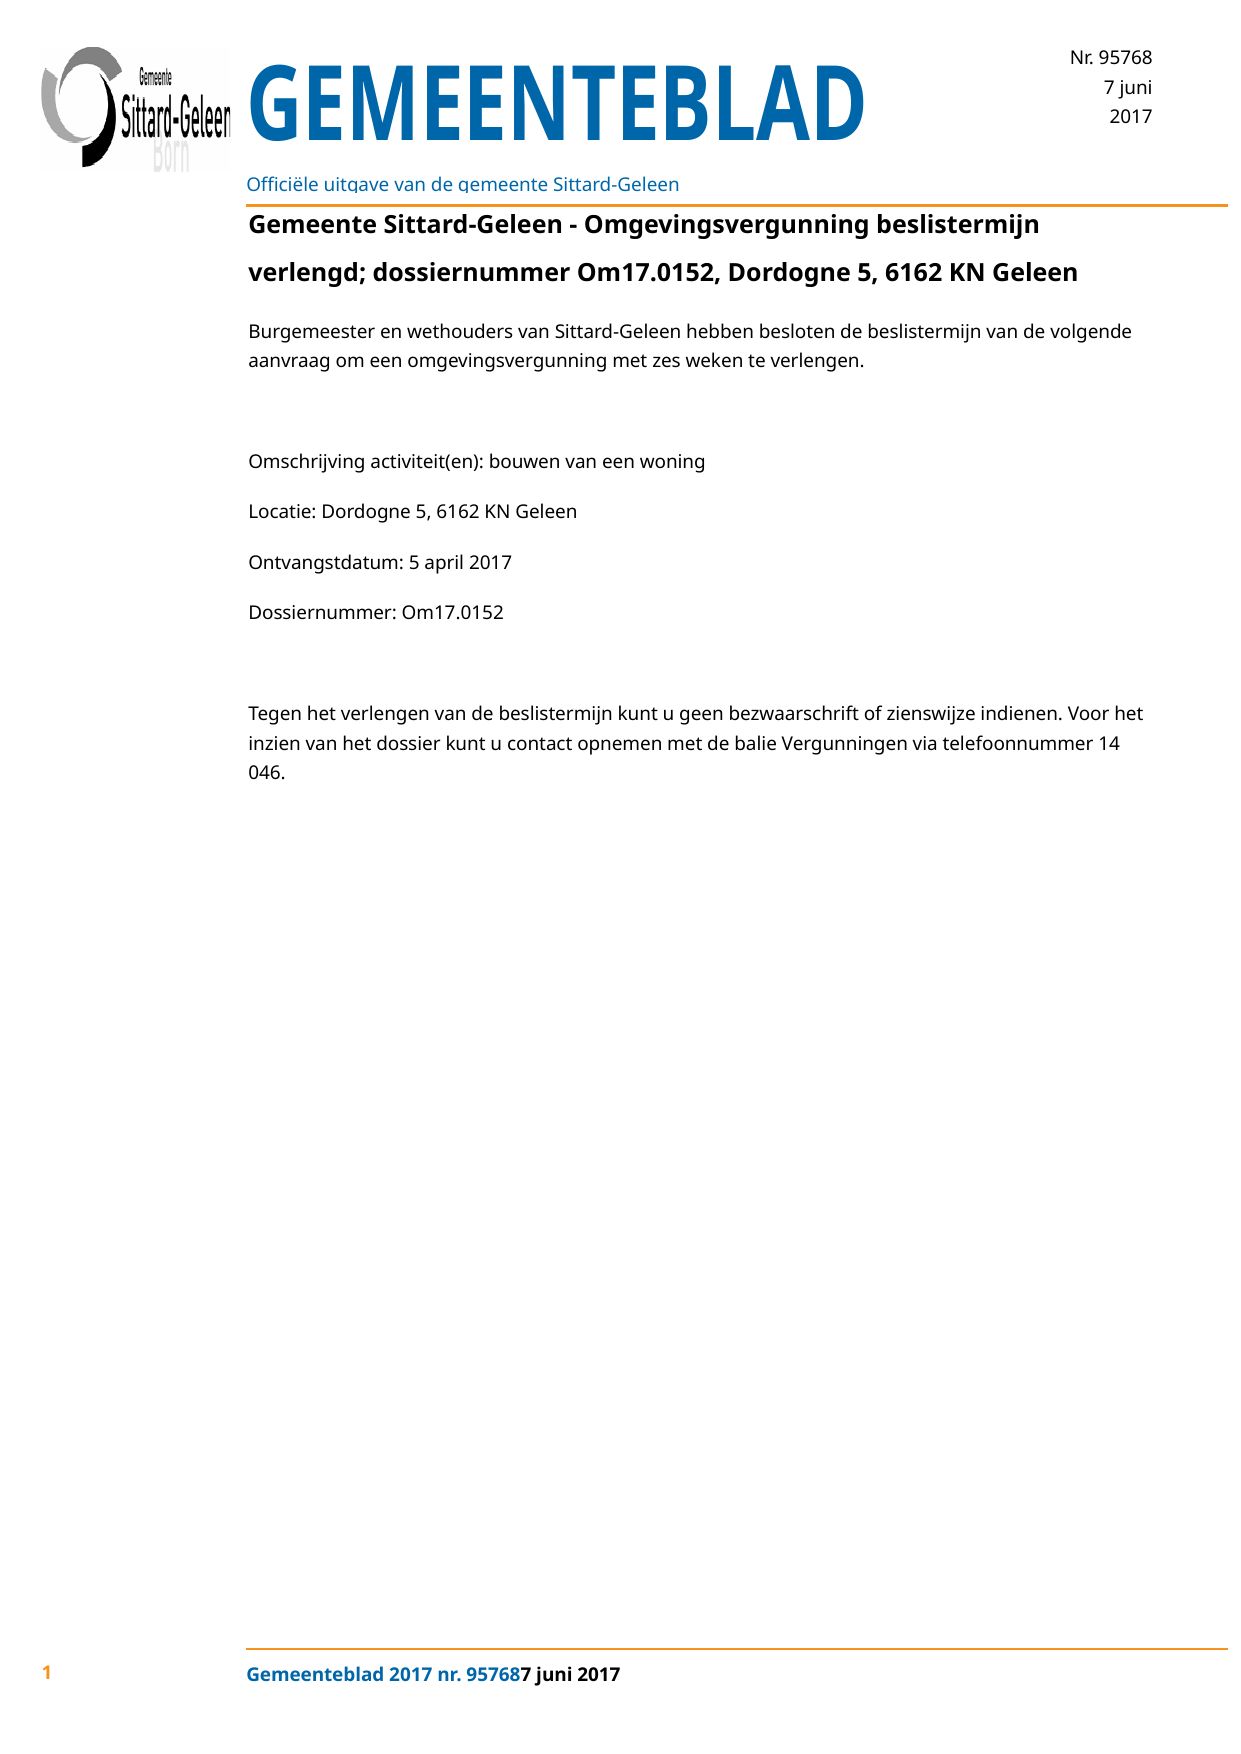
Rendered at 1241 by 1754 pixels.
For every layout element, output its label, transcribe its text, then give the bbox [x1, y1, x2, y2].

text Omschrijving activiteit(en): bouwen van een woning [248, 448, 1152, 474]
text Dossiernummer: Om17.0152 [248, 599, 1152, 625]
text Gemeente Sittard-Geleen - Omgevingsvergunning beslistermijn verlengd; dossiernummer Om17.0152, Dordogne 5, 6162 KN Geleen [248, 207, 1152, 288]
text Burgemeester en wethouders van Sittard-Geleen hebben besloten de beslistermijn van de volgende aanvraag om een omgevingsvergunning met zes weken te verlengen. [248, 318, 1152, 373]
picture [41, 47, 231, 172]
text Locatie: Dordogne 5, 6162 KN Geleen [248, 499, 1152, 524]
text Tegen het verlengen van de beslistermijn kunt u geen bezwaarschrift of zienswijze indienen. Voor het inzien van het dossier kunt u contact opnemen met de balie Vergunningen via telefoonnummer 14 046. [248, 700, 1152, 785]
text Ontvangstdatum: 5 april 2017 [248, 549, 1152, 575]
